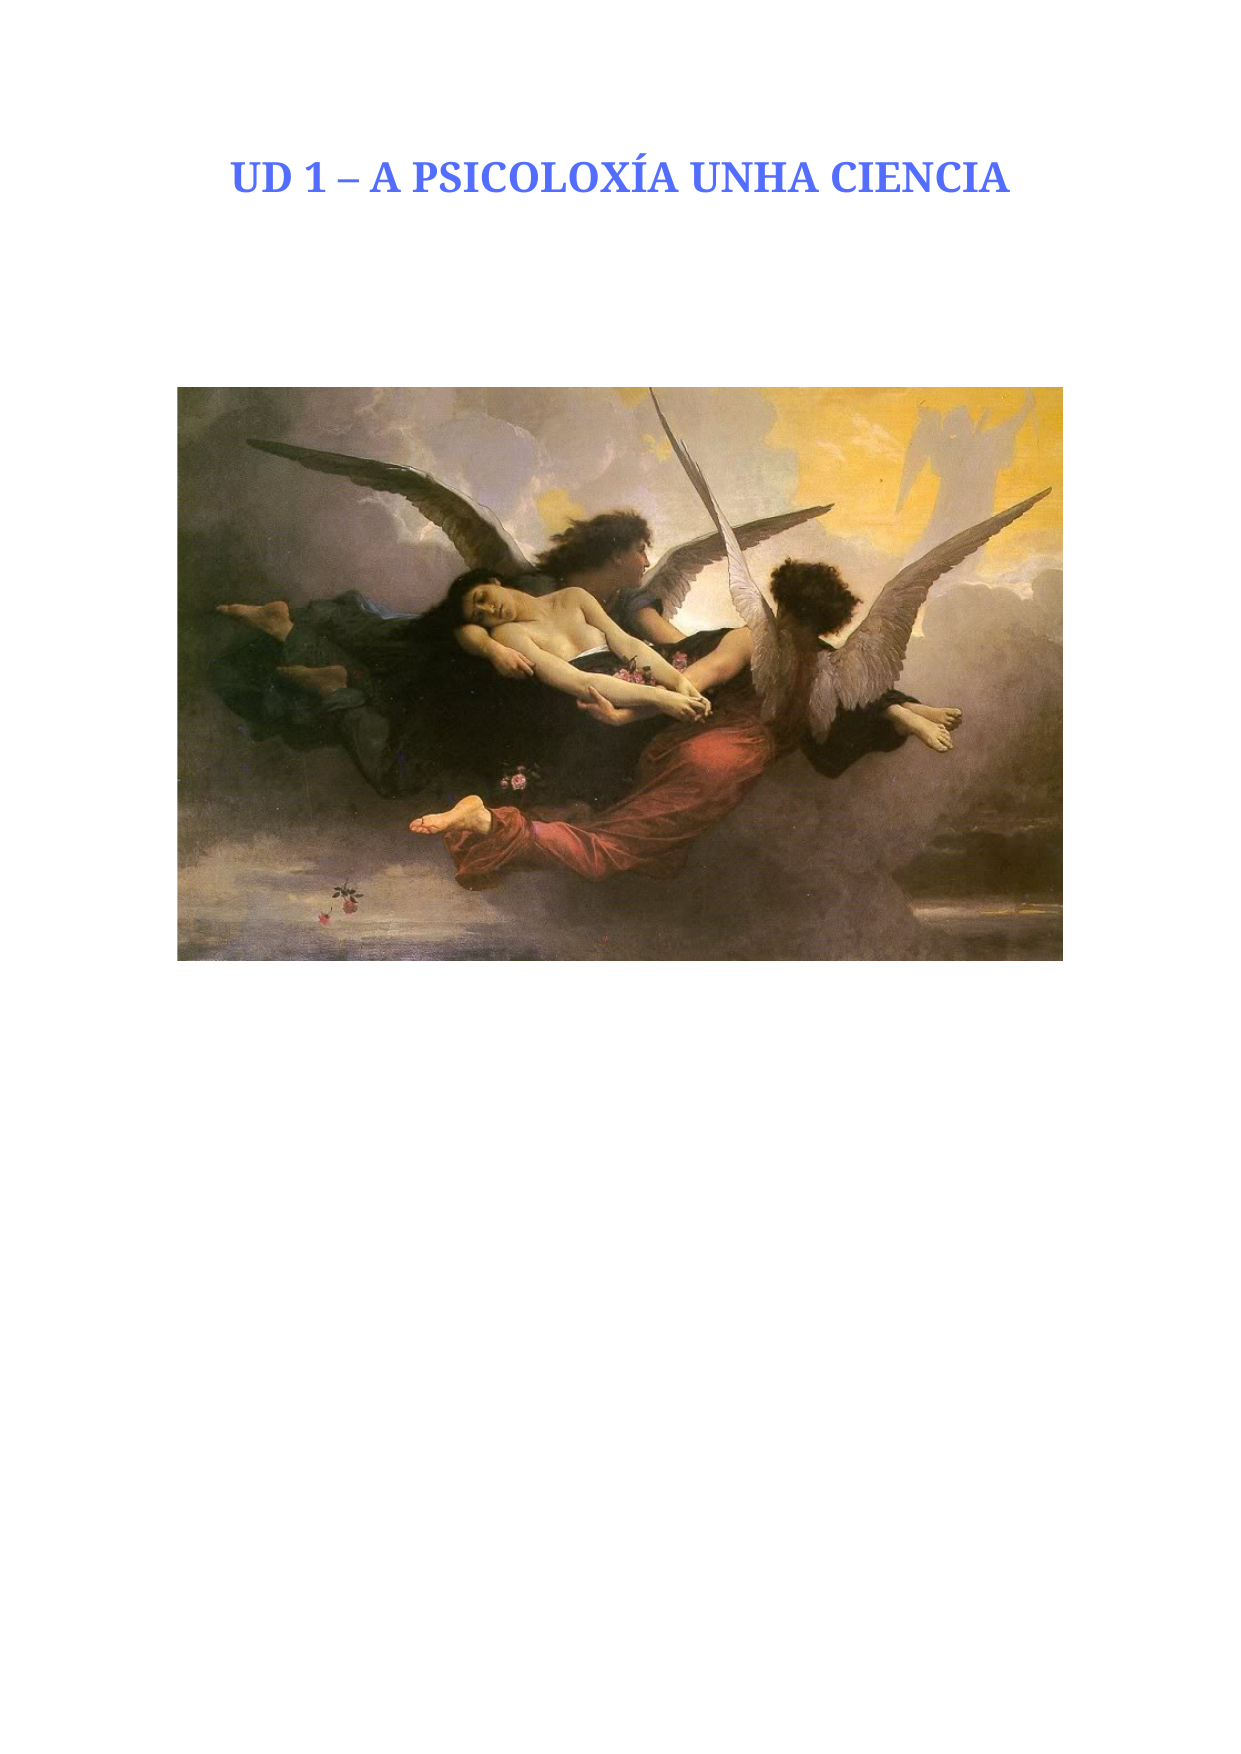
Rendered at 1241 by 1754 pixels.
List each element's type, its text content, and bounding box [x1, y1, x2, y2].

text UD 1 – A PSICOLOXÍA UNHA CIENCIA [177, 148, 1063, 204]
